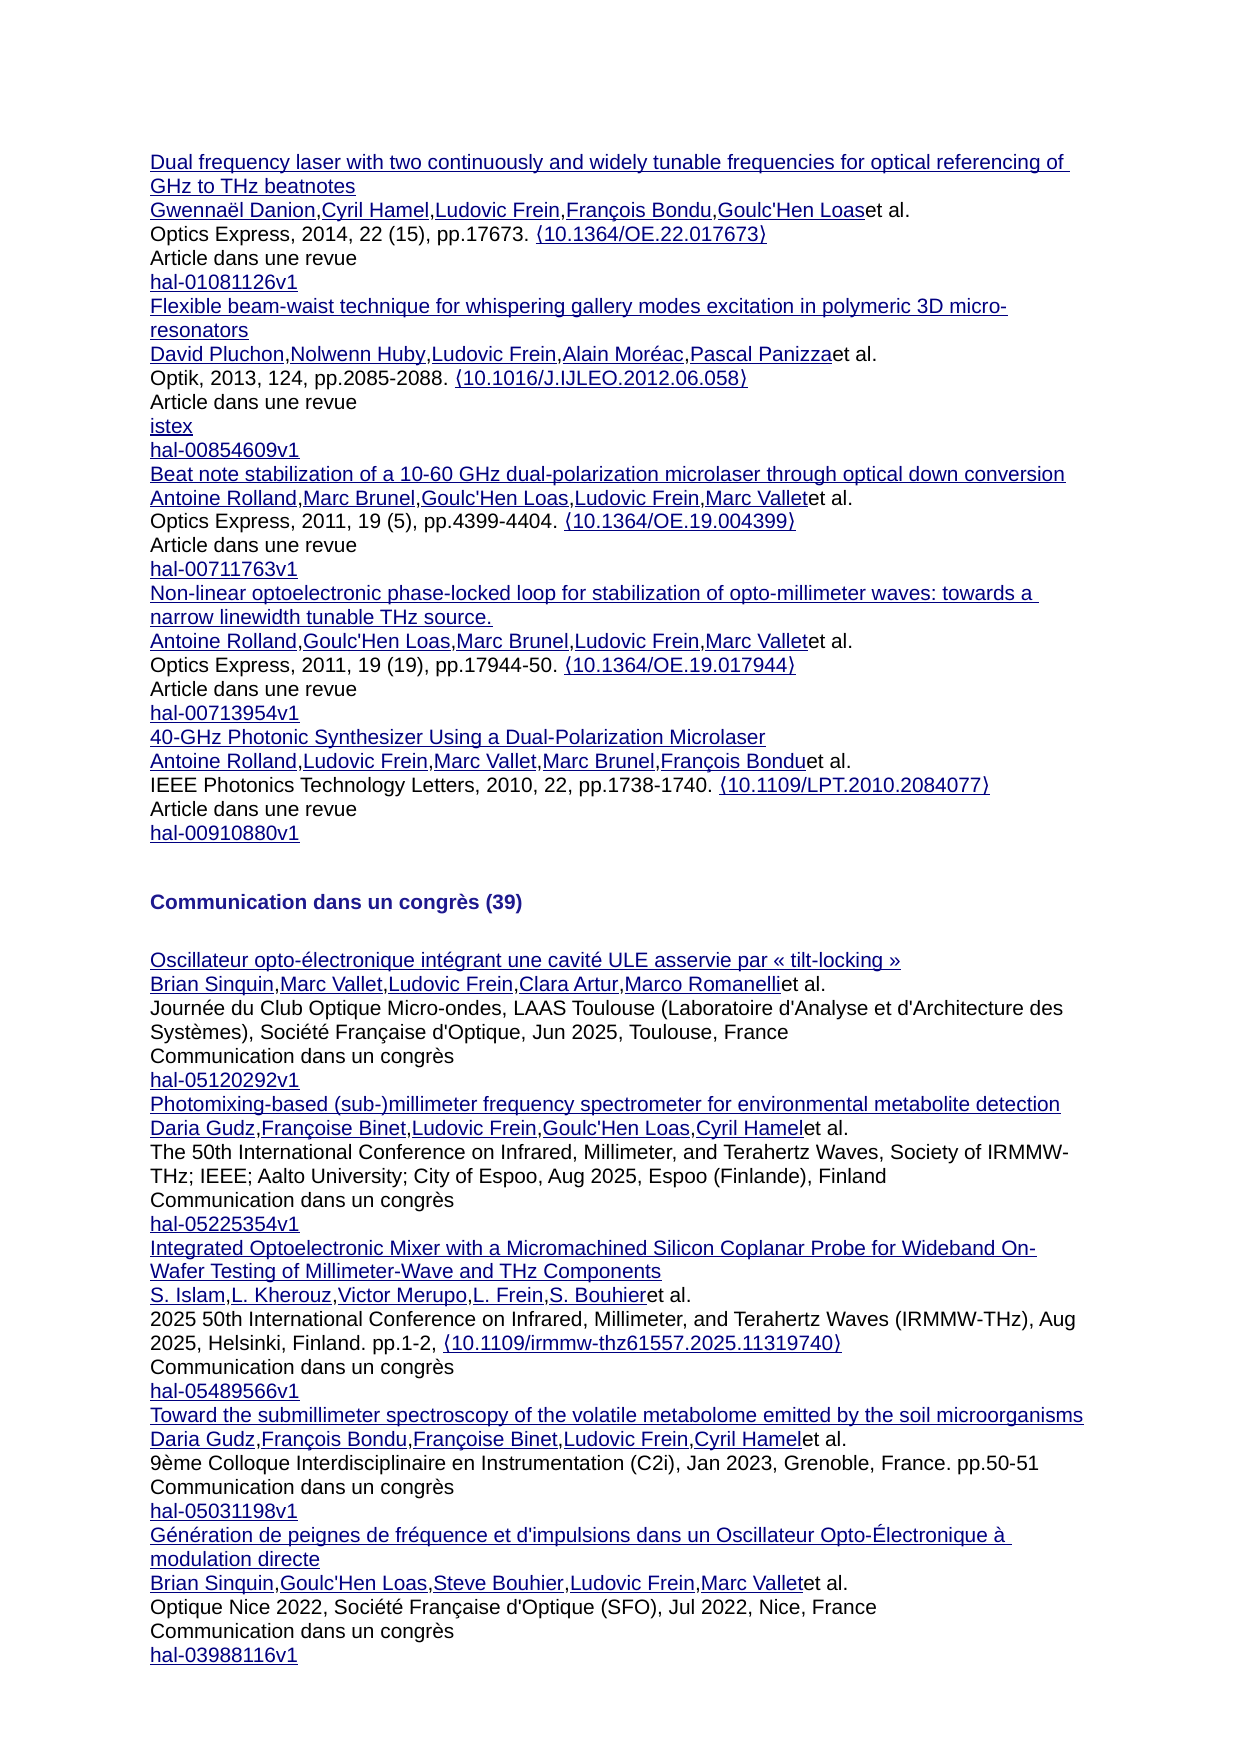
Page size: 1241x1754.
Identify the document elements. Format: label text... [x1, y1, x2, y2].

table_cell Dual frequency laser with two continuously and widely tunable frequencies for optical referencing of GHz to THz beatnotes Gwennaël Danion,Cyril Hamel,Ludovic Frein,François Bondu,Goulc'Hen Loaset al. Optics Express, 2014, 22 (15), pp.17673. ⟨10.1364/OE.22.017673⟩ Article dans une revue hal-01081126v1 [150, 150, 1090, 294]
table_cell 40-GHz Photonic Synthesizer Using a Dual-Polarization Microlaser Antoine Rolland,Ludovic Frein,Marc Vallet,Marc Brunel,François Bonduet al. IEEE Photonics Technology Letters, 2010, 22, pp.1738-1740. ⟨10.1109/LPT.2010.2084077⟩ Article dans une revue hal-00910880v1 [150, 725, 1090, 845]
table_cell Non-linear optoelectronic phase-locked loop for stabilization of opto-millimeter waves: towards a narrow linewidth tunable THz source. Antoine Rolland,Goulc'Hen Loas,Marc Brunel,Ludovic Frein,Marc Valletet al. Optics Express, 2011, 19 (19), pp.17944-50. ⟨10.1364/OE.19.017944⟩ Article dans une revue hal-00713954v1 [150, 581, 1090, 725]
table_cell Photomixing-based (sub-)millimeter frequency spectrometer for environmental metabolite detection Daria Gudz,Françoise Binet,Ludovic Frein,Goulc'Hen Loas,Cyril Hamelet al. The 50th International Conference on Infrared, Millimeter, and Terahertz Waves, Society of IRMMW-THz; IEEE; Aalto University; City of Espoo, Aug 2025, Espoo (Finlande), Finland Communication dans un congrès hal-05225354v1 [150, 1092, 1090, 1235]
table_cell Toward the submillimeter spectroscopy of the volatile metabolome emitted by the soil microorganisms Daria Gudz,François Bondu,Françoise Binet,Ludovic Frein,Cyril Hamelet al. 9ème Colloque Interdisciplinaire en Instrumentation (C2i), Jan 2023, Grenoble, France. pp.50-51 Communication dans un congrès hal-05031198v1 [150, 1403, 1090, 1523]
table_cell Flexible beam-waist technique for whispering gallery modes excitation in polymeric 3D micro-resonators David Pluchon,Nolwenn Huby,Ludovic Frein,Alain Moréac,Pascal Panizzaet al. Optik, 2013, 124, pp.2085-2088. ⟨10.1016/J.IJLEO.2012.06.058⟩ Article dans une revue istex hal-00854609v1 [150, 294, 1090, 461]
subtitle Communication dans un congrès (39) [150, 889, 1090, 913]
table_cell Beat note stabilization of a 10-60 GHz dual-polarization microlaser through optical down conversion Antoine Rolland,Marc Brunel,Goulc'Hen Loas,Ludovic Frein,Marc Valletet al. Optics Express, 2011, 19 (5), pp.4399-4404. ⟨10.1364/OE.19.004399⟩ Article dans une revue hal-00711763v1 [150, 461, 1090, 581]
table_header Oscillateur opto-électronique intégrant une cavité ULE asservie par « tilt-locking » Brian Sinquin,Marc Vallet,Ludovic Frein,Clara Artur,Marco Romanelliet al. Journée du Club Optique Micro-ondes, LAAS Toulouse (Laboratoire d'Analyse et d'Architecture des Systèmes), Société Française d'Optique, Jun 2025, Toulouse, France Communication dans un congrès hal-05120292v1 [150, 948, 1090, 1092]
table_cell Génération de peignes de fréquence et d'impulsions dans un Oscillateur Opto-Électronique à modulation directe Brian Sinquin,Goulc'Hen Loas,Steve Bouhier,Ludovic Frein,Marc Valletet al. Optique Nice 2022, Société Française d'Optique (SFO), Jul 2022, Nice, France Communication dans un congrès hal-03988116v1 [150, 1523, 1090, 1667]
table_cell Integrated Optoelectronic Mixer with a Micromachined Silicon Coplanar Probe for Wideband On-Wafer Testing of Millimeter-Wave and THz Components S. Islam,L. Kherouz,Victor Merupo,L. Frein,S. Bouhieret al. 2025 50th International Conference on Infrared, Millimeter, and Terahertz Waves (IRMMW-THz), Aug 2025, Helsinki, Finland. pp.1-2, ⟨10.1109/irmmw-thz61557.2025.11319740⟩ Communication dans un congrès hal-05489566v1 [150, 1235, 1090, 1403]
